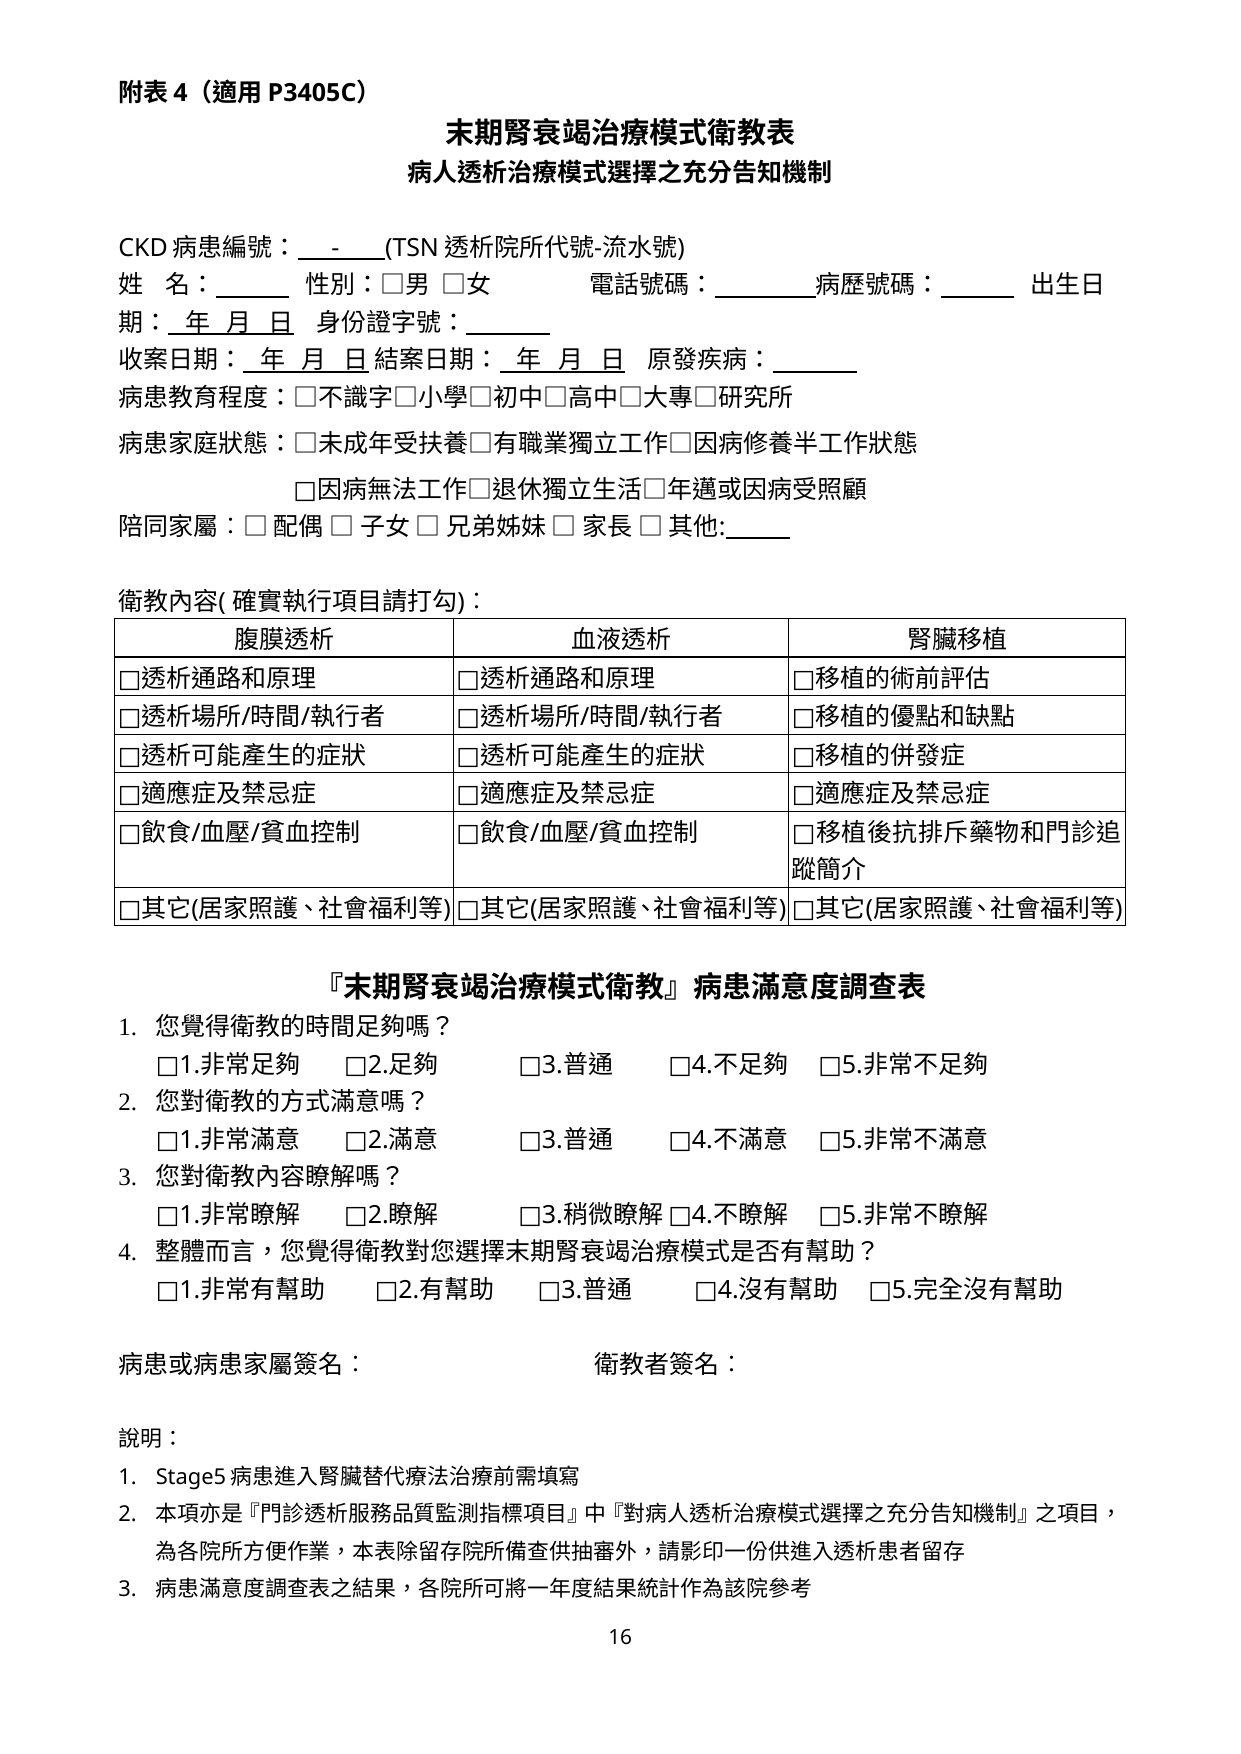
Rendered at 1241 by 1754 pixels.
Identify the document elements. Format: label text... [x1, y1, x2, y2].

table_cell □透析通路和原理 [454, 658, 788, 695]
table_cell □透析通路和原理 [115, 658, 453, 695]
table_cell □透析可能產生的症狀 [115, 735, 453, 772]
table_cell □飲食/血壓/貧血控制 [454, 812, 788, 887]
text 病人透析治療模式選擇之充分告知機制 [118, 152, 1122, 189]
text 附表4（適用P3405C） [118, 72, 1122, 109]
text □1.非常滿意 □2.滿意 □3.普通 □4.不滿意 □5.非常不滿意 [118, 1118, 1122, 1156]
table_cell □其它(居家照護、社會福利等) [789, 888, 1125, 925]
table_cell □適應症及禁忌症 [789, 773, 1125, 811]
text CKD病患編號： - (TSN透析院所代號-流水號) [118, 227, 1122, 264]
text 收案日期： 年 月 日 結案日期： 年 月 日 原發疾病： [118, 339, 1122, 377]
table_cell □適應症及禁忌症 [454, 773, 788, 811]
table_cell □移植的術前評估 [789, 658, 1125, 695]
text □1.非常瞭解 □2.瞭解 □3.稍微瞭解 □4.不瞭解 □5.非常不瞭解 [118, 1193, 1122, 1231]
list 您對衛教的方式滿意嗎？ [118, 1081, 1122, 1118]
table_cell □透析場所/時間/執行者 [115, 696, 453, 733]
list 整體而言，您覺得衛教對您選擇末期腎衰竭治療模式是否有幫助？ [118, 1231, 1122, 1268]
list Stage5病患進入腎臟替代療法治療前需填寫 [118, 1456, 1122, 1493]
text 衛教內容( 確實執行項目請打勾)︰ [118, 580, 1122, 618]
table_header 腹膜透析 [115, 619, 453, 656]
table_cell □透析可能產生的症狀 [454, 735, 788, 772]
table_cell □移植的優點和缺點 [789, 696, 1125, 733]
table_cell □適應症及禁忌症 [115, 773, 453, 811]
text 末期腎衰竭治療模式衛教表 [118, 109, 1122, 152]
text 病患家庭狀態：□未成年受扶養□有職業獨立工作□因病修養半工作狀態 [118, 423, 1176, 460]
list 您對衛教內容瞭解嗎？ [118, 1156, 1122, 1193]
table_cell □其它(居家照護、社會福利等) [454, 888, 788, 925]
list 病患滿意度調查表之結果，各院所可將一年度結果統計作為該院參考 [118, 1568, 1122, 1606]
text 病患教育程度：□不識字□小學□初中□高中□大專□研究所 [118, 377, 1122, 414]
text 姓 名： 性別：□男 □女 電話號碼： 病歷號碼： 出生日期： 年 月 日 身份證字號： [118, 264, 1122, 339]
text 陪同家屬︰□ 配偶 □ 子女 □ 兄弟姊妹 □ 家長 □ 其他: [118, 505, 1122, 543]
text 病患或病患家屬簽名︰ 衛教者簽名︰ [118, 1343, 1122, 1381]
text □1.非常足夠 □2.足夠 □3.普通 □4.不足夠 □5.非常不足夠 [118, 1043, 1122, 1081]
text □因病無法工作□退休獨立生活□年邁或因病受照顧 [118, 469, 1157, 505]
table_cell □透析場所/時間/執行者 [454, 696, 788, 733]
text 說明： [118, 1418, 1122, 1456]
table_cell □移植後抗排斥藥物和門診追蹤簡介 [789, 812, 1125, 887]
table_header 腎臟移植 [789, 619, 1125, 656]
list 本項亦是『門診透析服務品質監測指標項目』中『對病人透析治療模式選擇之充分告知機制』之項目，為各院所方便作業，本表除留存院所備查供抽審外，請影印一份供進入透析患者留存 [118, 1493, 1122, 1568]
table_header 血液透析 [454, 619, 788, 656]
list 您覺得衛教的時間足夠嗎？ [118, 1006, 1122, 1043]
table_cell □移植的併發症 [789, 735, 1125, 772]
text 『末期腎衰竭治療模式衛教』病患滿意度調查表 [118, 964, 1122, 1006]
text □1.非常有幫助 □2.有幫助 □3.普通 □4.沒有幫助 □5.完全沒有幫助 [156, 1268, 1122, 1306]
table_cell □其它(居家照護、社會福利等) [115, 888, 453, 925]
table_cell □飲食/血壓/貧血控制 [115, 812, 453, 887]
